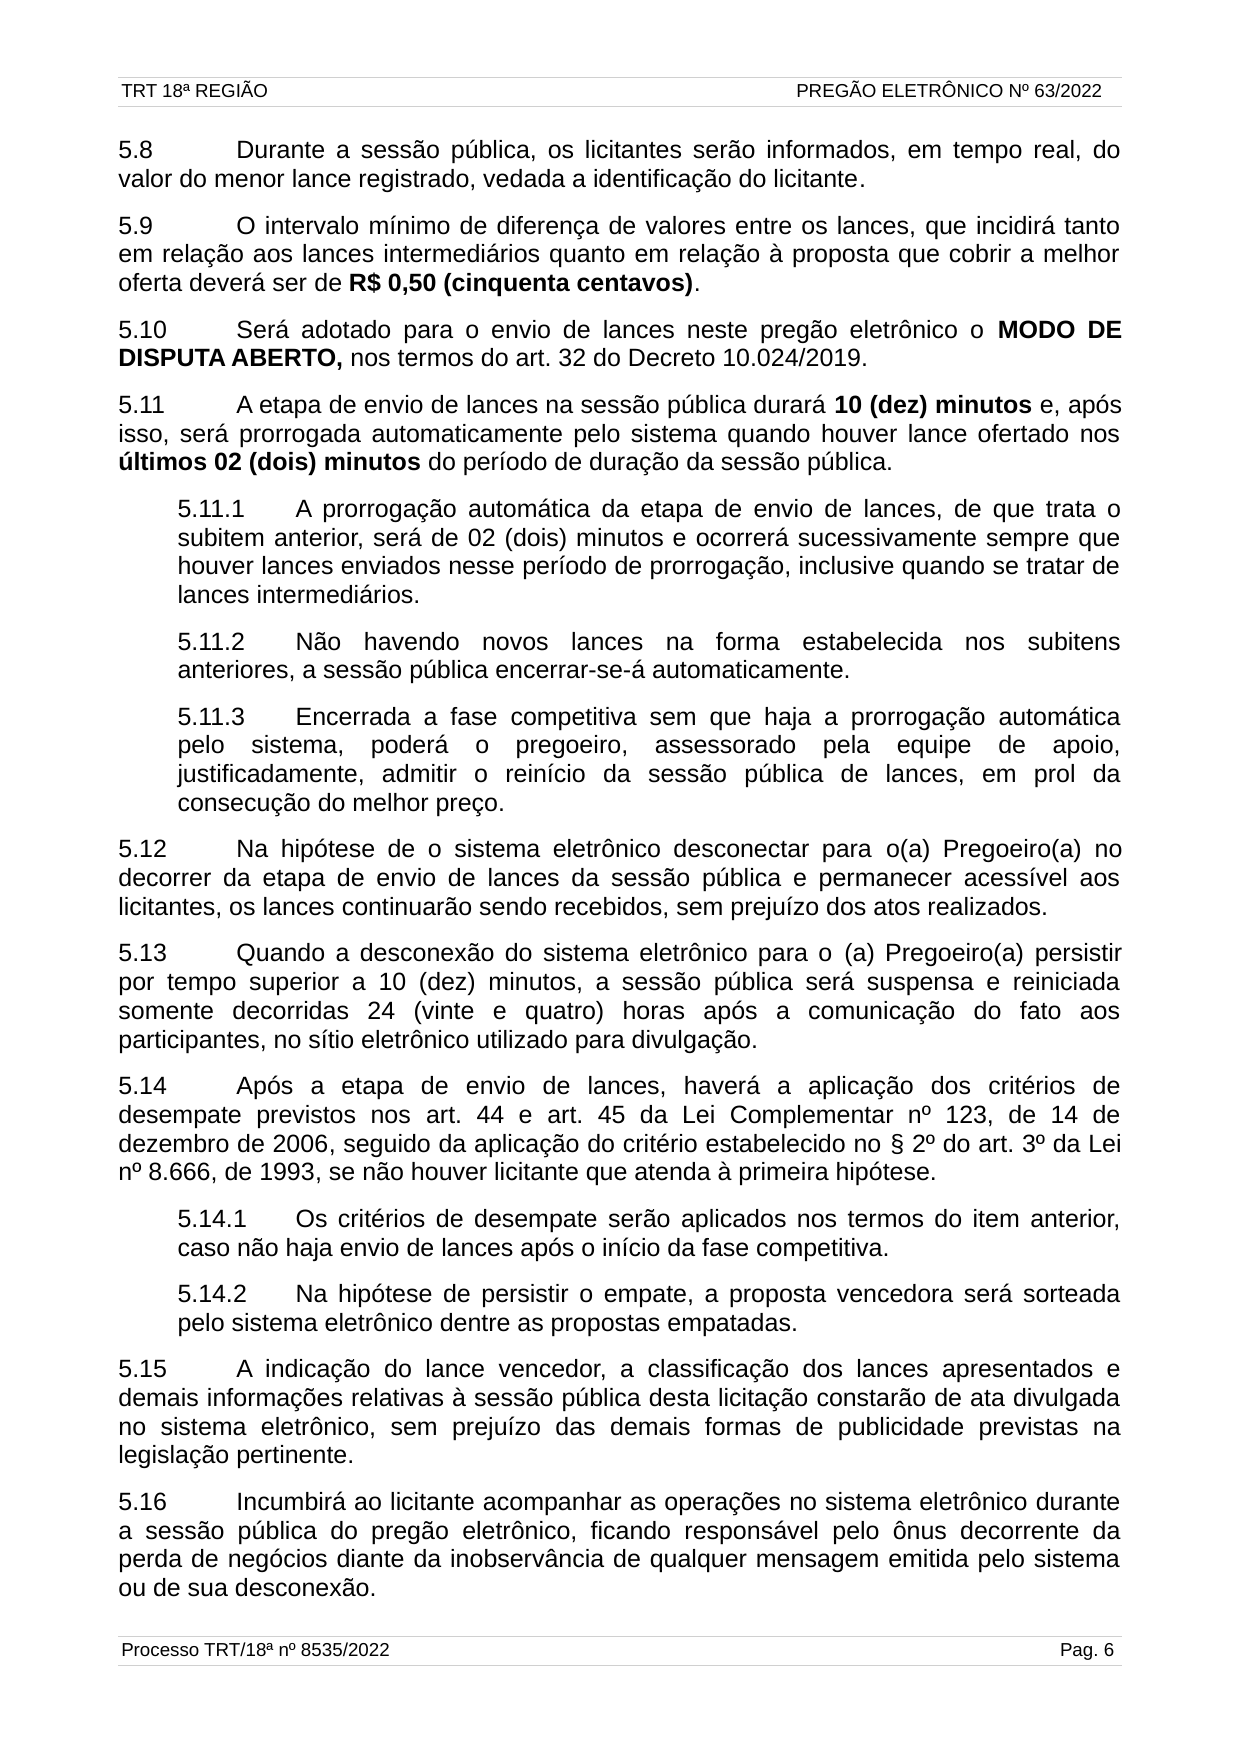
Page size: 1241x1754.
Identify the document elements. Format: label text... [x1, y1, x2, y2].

text 5.11.1 A prorrogação automática da etapa de envio de lances, de que trata o subitem anterior, será de 02 (dois) minutos e ocorrerá sucessivamente sempre que houver lances enviados nesse período de prorrogação, inclusive quando se tratar de lances intermediários. [177, 494, 1122, 609]
text 5.11 A etapa de envio de lances na sessão pública durará 10 (dez) minutos e, após isso, será prorrogada automaticamente pelo sistema quando houver lance ofertado nos últimos 02 (dois) minutos do período de duração da sessão pública. [118, 390, 1122, 476]
text 5.13 Quando a desconexão do sistema eletrônico para o (a) Pregoeiro(a) persistir por tempo superior a 10 (dez) minutos, a sessão pública será suspensa e reiniciada somente decorridas 24 (vinte e quatro) horas após a comunicação do fato aos participantes, no sítio eletrônico utilizado para divulgação. [118, 938, 1122, 1053]
text 5.14.1 Os critérios de desempate serão aplicados nos termos do item anterior, caso não haja envio de lances após o início da fase competitiva. [177, 1204, 1122, 1261]
text 5.11.3 Encerrada a fase competitiva sem que haja a prorrogação automática pelo sistema, poderá o pregoeiro, assessorado pela equipe de apoio, justificadamente, admitir o reinício da sessão pública de lances, em prol da consecução do melhor preço. [177, 702, 1122, 817]
text 5.10 Será adotado para o envio de lances neste pregão eletrônico o MODO DE DISPUTA ABERTO, nos termos do art. 32 do Decreto 10.024/2019. [118, 315, 1122, 372]
text 5.15 A indicação do lance vencedor, a classificação dos lances apresentados e demais informações relativas à sessão pública desta licitação constarão de ata divulgada no sistema eletrônico, sem prejuízo das demais formas de publicidade previstas na legislação pertinente. [118, 1354, 1122, 1469]
text 5.9 O intervalo mínimo de diferença de valores entre os lances, que incidirá tanto em relação aos lances intermediários quanto em relação à proposta que cobrir a melhor oferta deverá ser de R$ 0,50 (cinquenta centavos). [118, 211, 1122, 297]
text 5.14.2 Na hipótese de persistir o empate, a proposta vencedora será sorteada pelo sistema eletrônico dentre as propostas empatadas. [177, 1279, 1122, 1337]
text 5.8 Durante a sessão pública, os licitantes serão informados, em tempo real, do valor do menor lance registrado, vedada a identificação do licitante. [118, 136, 1122, 193]
text 5.11.2 Não havendo novos lances na forma estabelecida nos subitens anteriores, a sessão pública encerrar-se-á automaticamente. [177, 627, 1122, 684]
text 5.14 Após a etapa de envio de lances, haverá a aplicação dos critérios de desempate previstos nos art. 44 e art. 45 da Lei Complementar nº 123, de 14 de dezembro de 2006, seguido da aplicação do critério estabelecido no § 2º do art. 3º da Lei nº 8.666, de 1993, se não houver licitante que atenda à primeira hipótese. [118, 1071, 1122, 1186]
text 5.16 Incumbirá ao licitante acompanhar as operações no sistema eletrônico durante a sessão pública do pregão eletrônico, ficando responsável pelo ônus decorrente da perda de negócios diante da inobservância de qualquer mensagem emitida pelo sistema ou de sua desconexão. [118, 1487, 1122, 1602]
text 5.12 Na hipótese de o sistema eletrônico desconectar para o(a) Pregoeiro(a) no decorrer da etapa de envio de lances da sessão pública e permanecer acessível aos licitantes, os lances continuarão sendo recebidos, sem prejuízo dos atos realizados. [118, 834, 1122, 921]
